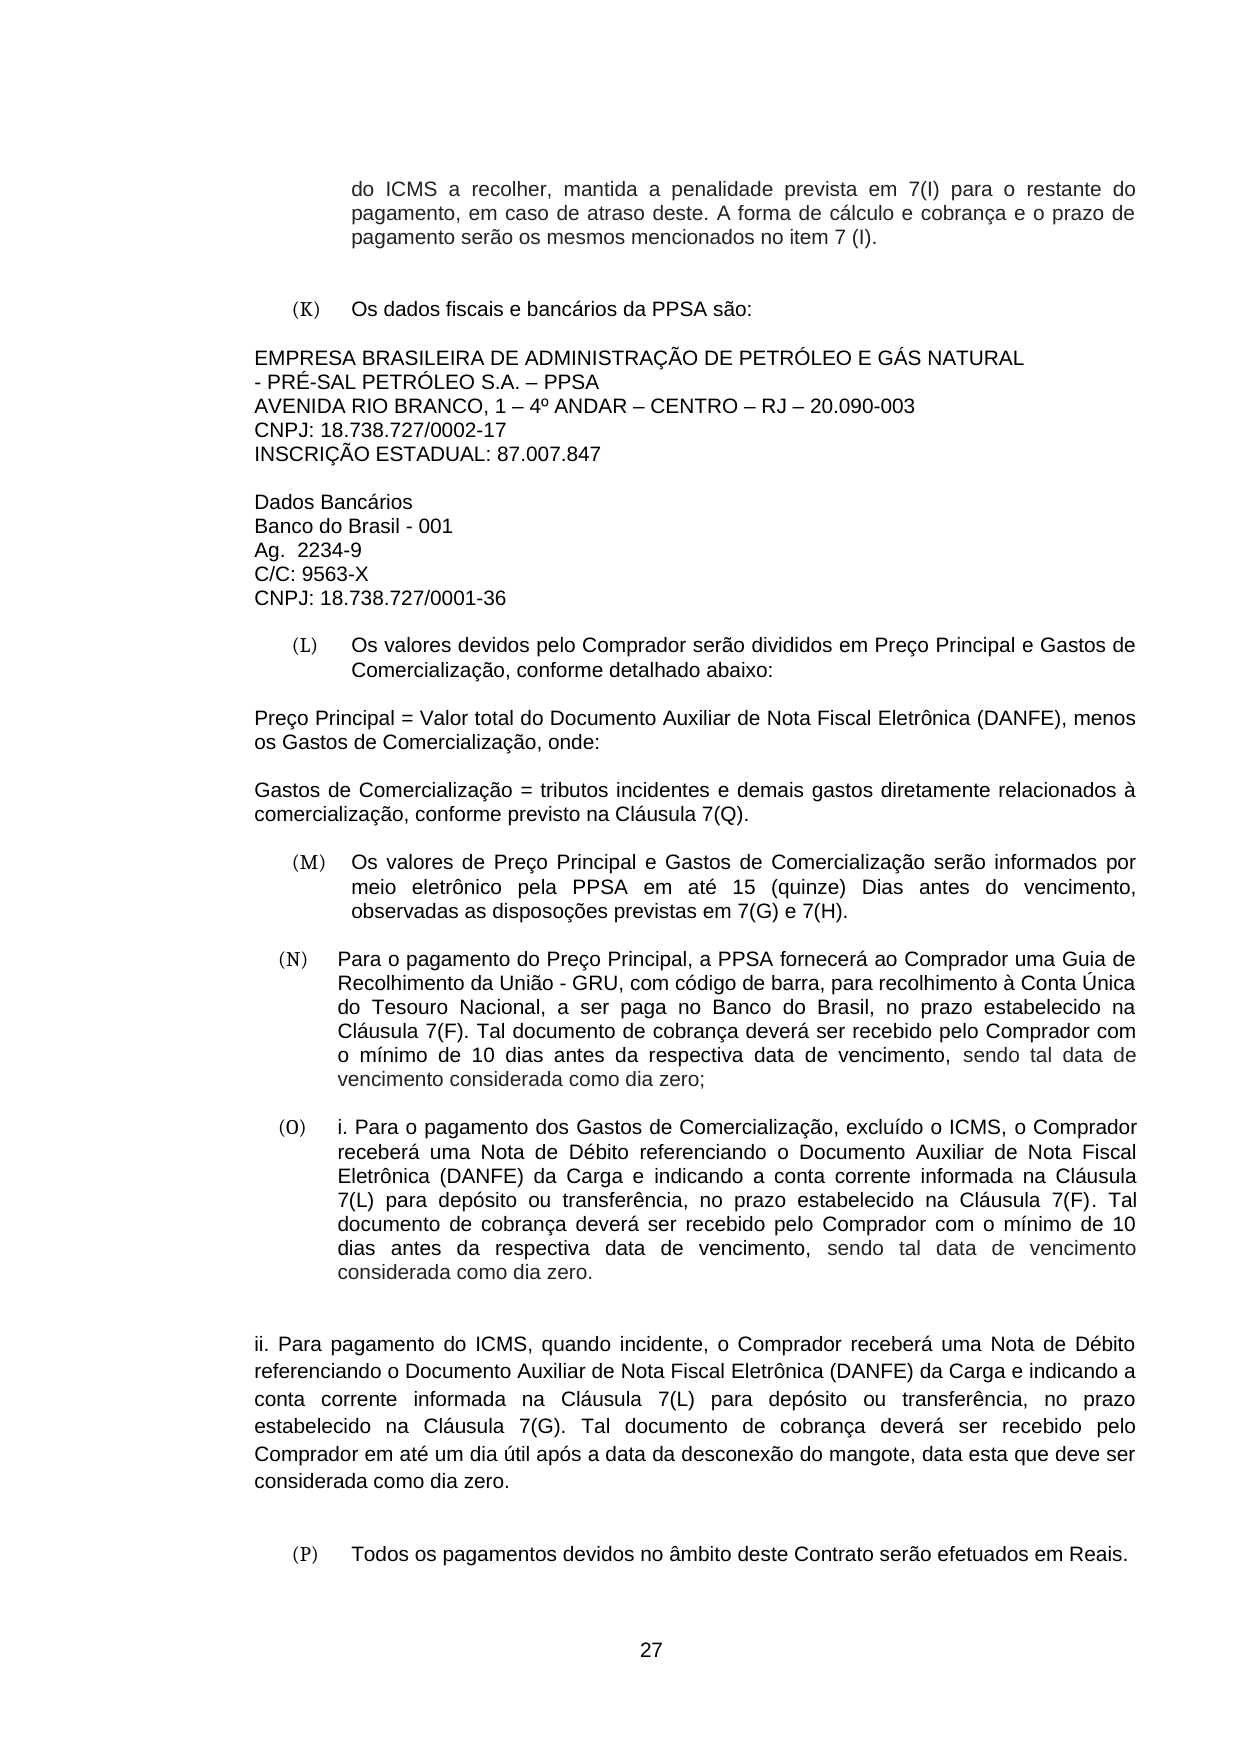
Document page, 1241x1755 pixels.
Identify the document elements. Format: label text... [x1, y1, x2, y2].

list Os valores devidos pelo Comprador serão divididos em Preço Principal e Gastos de Comercialização, conforme detalhado abaixo: [292, 633, 1137, 682]
text Ag. 2234-9 [254, 537, 1137, 561]
text CNPJ: 18.738.727/0001-36 [254, 585, 1137, 609]
text EMPRESA BRASILEIRA DE ADMINISTRAÇÃO DE PETRÓLEO E GÁS NATURAL [254, 346, 1137, 370]
text - PRÉ-SAL PETRÓLEO S.A. – PPSA [254, 370, 1137, 394]
text AVENIDA RIO BRANCO, 1 – 4º ANDAR – CENTRO – RJ – 20.090-003 [254, 394, 1137, 418]
text INSCRIÇÃO ESTADUAL: 87.007.847 [254, 442, 1137, 466]
text Dados Bancários [254, 489, 1137, 513]
list Os dados fiscais e bancários da PPSA são: [292, 297, 1137, 322]
list Os valores de Preço Principal e Gastos de Comercialização serão informados por meio eletrônico pela PPSA em até 15 (quinze) Dias antes do vencimento, observadas as disposoções previstas em 7(G) e 7(H). [292, 850, 1137, 922]
list Para o pagamento do Preço Principal, a PPSA fornecerá ao Comprador uma Guia de Recolhimento da União - GRU, com código de barra, para recolhimento à Conta Única do Tesouro Nacional, a ser paga no Banco do Brasil, no prazo estabelecido na Cláusula 7(F). Tal documento de cobrança deverá ser recebido pelo Comprador com o mínimo de 10 dias antes da respectiva data de vencimento, sendo tal data de vencimento considerada como dia zero; [278, 946, 1137, 1091]
text Gastos de Comercialização = tributos incidentes e demais gastos diretamente relacionados à comercialização, conforme previsto na Cláusula 7(Q). [254, 778, 1137, 826]
text C/C: 9563-X [254, 561, 1137, 585]
text Banco do Brasil - 001 [254, 513, 1137, 537]
list do ICMS a recolher, mantida a penalidade prevista em 7(I) para o restante do pagamento, em caso de atraso deste. A forma de cálculo e cobrança e o prazo de pagamento serão os mesmos mencionados no item 7 (I). [292, 177, 1137, 249]
list ii. Para pagamento do ICMS, quando incidente, o Comprador receberá uma Nota de Débito referenciando o Documento Auxiliar de Nota Fiscal Eletrônica (DANFE) da Carga e indicando a conta corrente informada na Cláusula 7(L) para depósito ou transferência, no prazo estabelecido na Cláusula 7(G). Tal documento de cobrança deverá ser recebido pelo Comprador em até um dia útil após a data da desconexão do mangote, data esta que deve ser considerada como dia zero. [254, 1332, 1137, 1493]
list Todos os pagamentos devidos no âmbito deste Contrato serão efetuados em Reais. [292, 1542, 1137, 1566]
list i. Para o pagamento dos Gastos de Comercialização, excluído o ICMS, o Comprador receberá uma Nota de Débito referenciando o Documento Auxiliar de Nota Fiscal Eletrônica (DANFE) da Carga e indicando a conta corrente informada na Cláusula 7(L) para depósito ou transferência, no prazo estabelecido na Cláusula 7(F). Tal documento de cobrança deverá ser recebido pelo Comprador com o mínimo de 10 dias antes da respectiva data de vencimento, sendo tal data de vencimento considerada como dia zero. [278, 1115, 1137, 1283]
text CNPJ: 18.738.727/0002-17 [254, 418, 1137, 442]
text Preço Principal = Valor total do Documento Auxiliar de Nota Fiscal Eletrônica (DANFE), menos os Gastos de Comercialização, onde: [254, 706, 1137, 754]
